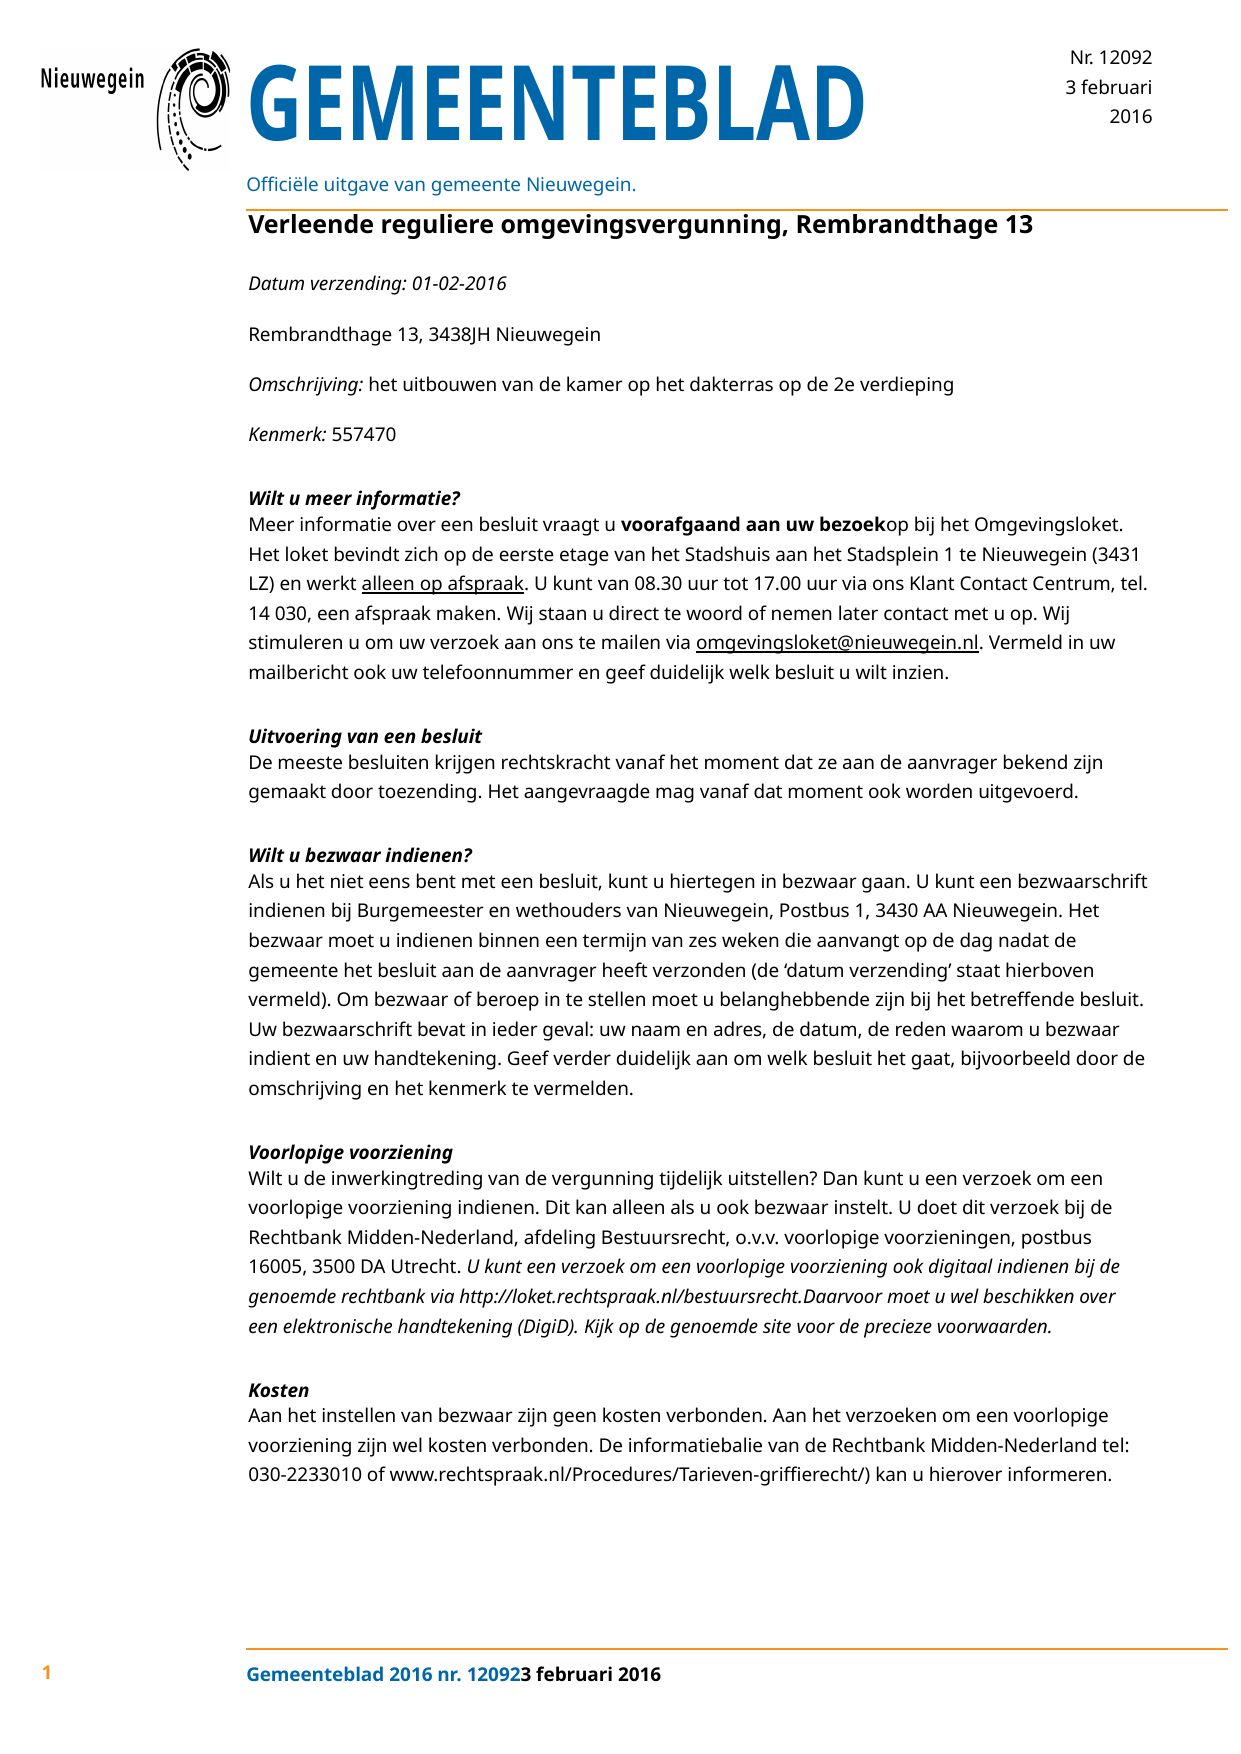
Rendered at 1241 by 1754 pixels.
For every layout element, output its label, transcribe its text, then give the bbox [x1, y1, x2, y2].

text Als u het niet eens bent met een besluit, kunt u hiertegen in bezwaar gaan. U kunt een bezwaarschrift indienen bij Burgemeester en wethouders van Nieuwegein, Postbus 1, 3430 AA Nieuwegein. Het bezwaar moet u indienen binnen een termijn van zes weken die aanvangt op de dag nadat de gemeente het besluit aan de aanvrager heeft verzonden (de ‘datum verzending’ staat hierboven vermeld). Om bezwaar of beroep in te stellen moet u belanghebbende zijn bij het betreffende besluit. Uw bezwaarschrift bevat in ieder geval: uw naam en adres, de datum, de reden waarom u bezwaar indient en uw handtekening. Geef verder duidelijk aan om welk besluit het gaat, bijvoorbeeld door de omschrijving en het kenmerk te vermelden. [248, 868, 1152, 1101]
text Meer informatie over een besluit vraagt u voorafgaand aan uw bezoekop bij het Omgevingsloket. Het loket bevindt zich op de eerste etage van het Stadshuis aan het Stadsplein 1 te Nieuwegein (3431 LZ) en werkt alleen op afspraak. U kunt van 08.30 uur tot 17.00 uur via ons Klant Contact Centrum, tel. 14 030, een afspraak maken. Wij staan u direct te woord of nemen later contact met u op. Wij stimuleren u om uw verzoek aan ons te mailen via omgevingsloket@nieuwegein.nl. Vermeld in uw mailbericht ook uw telefoonnummer en geef duidelijk welk besluit u wilt inzien. [248, 511, 1152, 685]
text Voorlopige voorziening [248, 1139, 1152, 1165]
text Rembrandthage 13, 3438JH Nieuwegein [248, 321, 1152, 346]
text Uitvoering van een besluit [248, 723, 1152, 749]
text Wilt u meer informatie? [248, 486, 1152, 511]
text Wilt u de inwerkingtreding van de vergunning tijdelijk uitstellen? Dan kunt u een verzoek om een voorlopige voorziening indienen. Dit kan alleen als u ook bezwaar instelt. U doet dit verzoek bij de Rechtbank Midden-Nederland, afdeling Bestuursrecht, o.v.v. voorlopige voorzieningen, postbus 16005, 3500 DA Utrecht. U kunt een verzoek om een voorlopige voorziening ook digitaal indienen bij de genoemde rechtbank via http://loket.rechtspraak.nl/bestuursrecht.Daarvoor moet u wel beschikken over een elektronische handtekening (DigiD). Kijk op de genoemde site voor de precieze voorwaarden. [248, 1165, 1152, 1338]
text Verleende reguliere omgevingsvergunning, Rembrandthage 13 [248, 211, 1152, 241]
text De meeste besluiten krijgen rechtskracht vanaf het moment dat ze aan de aanvrager bekend zijn gemaakt door toezending. Het aangevraagde mag vanaf dat moment ook worden uitgevoerd. [248, 749, 1152, 804]
text Wilt u bezwaar indienen? [248, 842, 1152, 868]
text Kosten [248, 1377, 1152, 1402]
text Kenmerk: 557470 [248, 422, 1152, 447]
picture [41, 47, 231, 172]
text Aan het instellen van bezwaar zijn geen kosten verbonden. Aan het verzoeken om een voorlopige voorziening zijn wel kosten verbonden. De informatiebalie van de Rechtbank Midden-Nederland tel: 030-2233010 of www.rechtspraak.nl/Procedures/Tarieven-griffierecht/) kan u hierover informeren. [248, 1402, 1152, 1487]
text Datum verzending: 01-02-2016 [248, 270, 1152, 296]
text Omschrijving: het uitbouwen van de kamer op het dakterras op de 2e verdieping [248, 371, 1152, 397]
